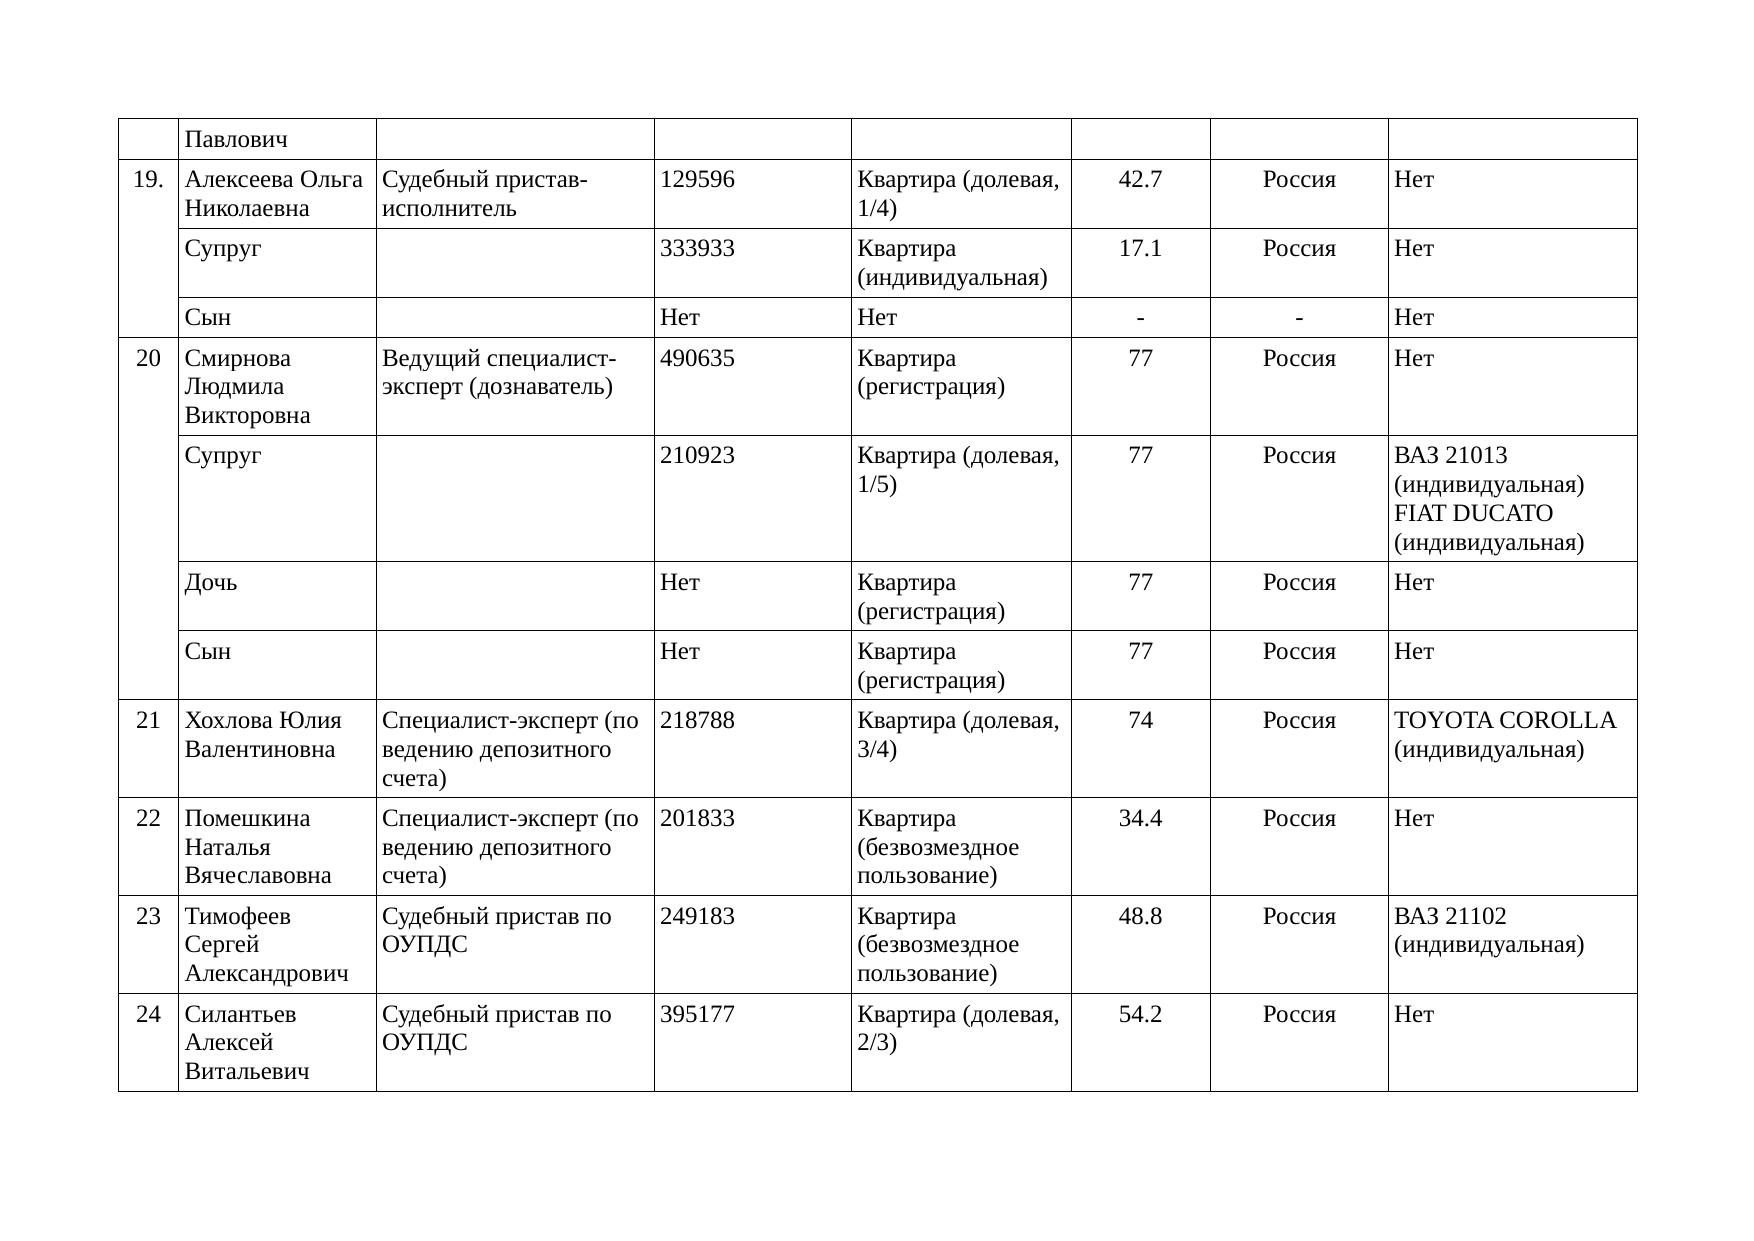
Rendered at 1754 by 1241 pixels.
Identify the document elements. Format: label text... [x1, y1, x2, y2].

table_cell - [1072, 119, 1210, 158]
table_cell Нет [1389, 298, 1637, 337]
table_cell 77 [1072, 562, 1210, 630]
table_cell 42,7 [1072, 160, 1210, 227]
table_cell Супруг [179, 229, 376, 297]
table_cell Помешкина Наталья Вячеславовна [179, 798, 376, 895]
table_cell Квартира (регистрация) [852, 338, 1071, 435]
table_cell - [1072, 298, 1210, 337]
table_cell Нет [655, 562, 851, 630]
table_cell Хохлова Юлия Валентиновна [179, 700, 376, 797]
table_cell 333933 [655, 229, 851, 297]
table_cell - [1211, 119, 1388, 158]
table_cell 19. [119, 160, 178, 337]
table_cell - [1211, 298, 1388, 337]
table_cell Россия [1211, 700, 1388, 797]
table_cell 77 [1072, 338, 1210, 435]
table_cell 23 [119, 896, 178, 993]
table_cell Россия [1211, 994, 1388, 1091]
table_cell Дочь [179, 562, 376, 630]
table_cell 20 [119, 338, 178, 699]
table_cell 218788 [655, 700, 851, 797]
table_cell Квартира (безвозмездное пользо­вание) [852, 798, 1071, 895]
table_cell Ведущий специалист-эксперт (дознаватель) [377, 338, 654, 435]
table_cell Супруг [179, 436, 376, 561]
table_cell [852, 119, 1071, 158]
table_cell Сын [179, 631, 376, 699]
table_cell 77 [1072, 631, 1210, 699]
table_cell [119, 119, 178, 158]
table_cell 210923 [655, 436, 851, 561]
table_cell 17,1 [1072, 229, 1210, 297]
table_cell Россия [1211, 631, 1388, 699]
table_cell Тимофеев Сергей Александрович [179, 896, 376, 993]
table_cell [377, 562, 654, 630]
table_cell Квартира (долевая, 2/3) [852, 994, 1071, 1091]
table_cell 34,4 [1072, 798, 1210, 895]
table_cell Смирнова Людмила Викторовна [179, 338, 376, 435]
table_cell Нет [1389, 994, 1637, 1091]
table_cell 48,8 [1072, 896, 1210, 993]
table_cell 22 [119, 798, 178, 895]
table_cell Нет [655, 298, 851, 337]
table_cell 249183 [655, 896, 851, 993]
table_cell Павлович [179, 119, 376, 158]
table_cell Судебный пристав-исполнитель [377, 160, 654, 227]
table_cell ВАЗ 21102 (индивидуальная) [1389, 896, 1637, 993]
table_cell Специалист-эксперт (по ведению депозитного счета) [377, 798, 654, 895]
table_cell Нет [655, 631, 851, 699]
table_cell 77 [1072, 436, 1210, 561]
table_cell Силантьев Алексей Витальевич [179, 994, 376, 1091]
table_cell 490635 [655, 338, 851, 435]
table_cell Судебный пристав по ОУПДС [377, 994, 654, 1091]
table_cell Квартира (долевая, 3/4) [852, 700, 1071, 797]
table_cell Россия [1211, 562, 1388, 630]
table_cell 21 [119, 700, 178, 797]
table_cell [377, 119, 654, 158]
table_cell [1389, 119, 1637, 158]
table_cell Специалист-эксперт (по ведению депозитного счета) [377, 700, 654, 797]
table_cell Квартира (безвозмездное пользо­вание) [852, 896, 1071, 993]
table_cell Квартира (регистрация) [852, 562, 1071, 630]
table_cell Алексеева Ольга Николаевна [179, 160, 376, 227]
table_cell Россия [1211, 436, 1388, 561]
table_cell Нет [1389, 631, 1637, 699]
table_cell 395177 [655, 994, 851, 1091]
table_cell Нет [1389, 338, 1637, 435]
table_cell Россия [1211, 160, 1388, 227]
table_cell 129596 [655, 160, 851, 227]
table_cell Квартира (индивидуальная) [852, 229, 1071, 297]
table_cell Россия [1211, 338, 1388, 435]
table_cell Квартира (регистрация) [852, 631, 1071, 699]
table_cell TOYOTA COROLLA (индивидуальная) [1389, 700, 1637, 797]
table_cell 201833 [655, 798, 851, 895]
table_cell Россия [1211, 229, 1388, 297]
table_cell Нет [1389, 229, 1637, 297]
table_cell Судебный пристав по ОУПДС [377, 896, 654, 993]
table_cell [377, 298, 654, 337]
table_cell 74 [1072, 700, 1210, 797]
table_cell Нет [1389, 798, 1637, 895]
table_cell Нет [1389, 562, 1637, 630]
table_cell Нет [1389, 160, 1637, 227]
table_cell [377, 436, 654, 561]
table_cell Сын [179, 298, 376, 337]
table_cell [655, 119, 851, 158]
table_cell Квартира (долевая, 1/5) [852, 436, 1071, 561]
table_cell Квартира (долевая, 1/4) [852, 160, 1071, 227]
table_cell Россия [1211, 896, 1388, 993]
table_cell 24 [119, 994, 178, 1091]
table_cell Нет [852, 298, 1071, 337]
table_cell [377, 229, 654, 297]
table_cell [377, 631, 654, 699]
table_cell ВАЗ 21013 (индивидуальная) FIAT DUCATO (индивидуальная) [1389, 436, 1637, 561]
table_cell 54,2 [1072, 994, 1210, 1091]
table_cell Россия [1211, 798, 1388, 895]
